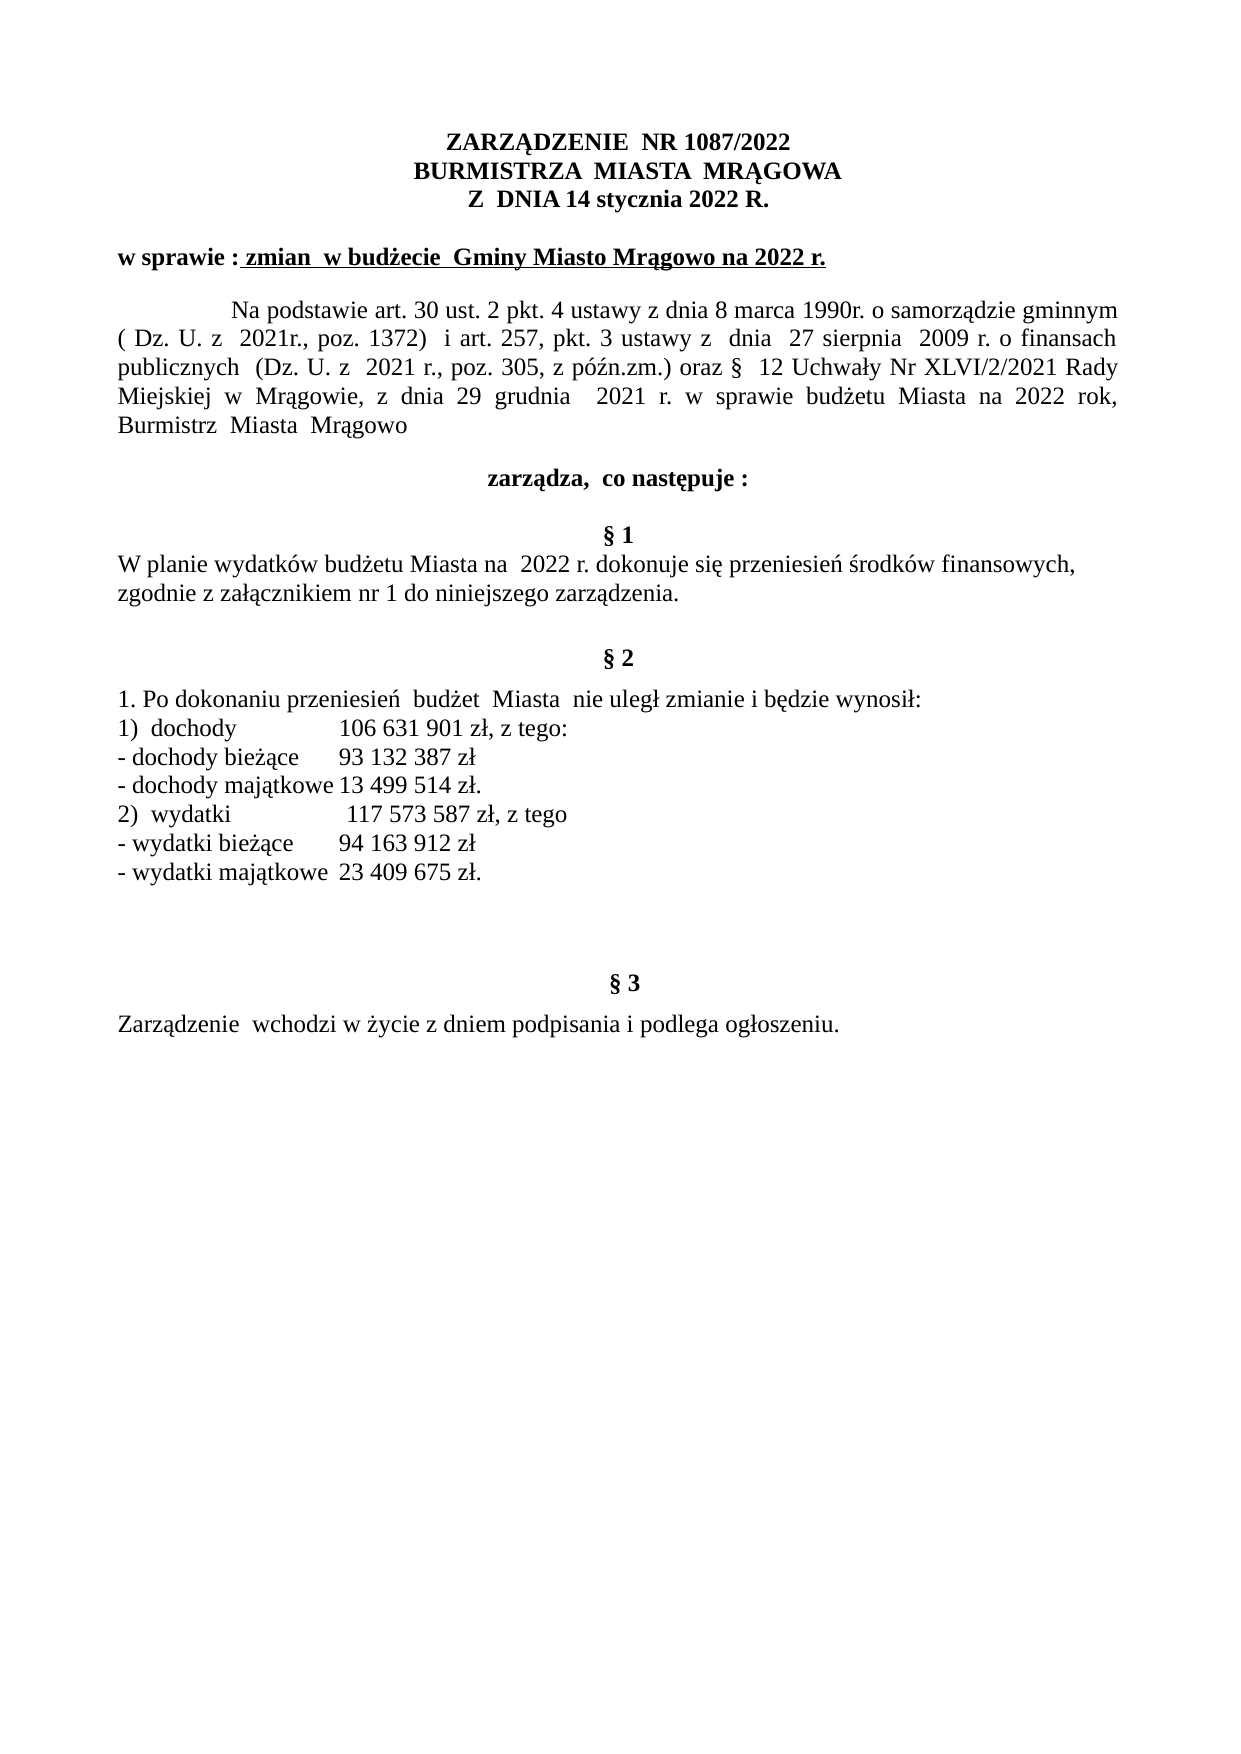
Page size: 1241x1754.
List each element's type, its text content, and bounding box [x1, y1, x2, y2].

text Zarządzenie wchodzi w życie z dniem podpisania i podlega ogłoszeniu. [117, 1009, 1119, 1038]
text BURMISTRZA MIASTA MRĄGOWA [117, 156, 1119, 184]
text 1. Po dokonaniu przeniesień budżet Miasta nie uległ zmianie i będzie wynosił: [117, 684, 1119, 713]
text w sprawie : zmian w budżecie Gminy Miasto Mrągowo na 2022 r. [117, 242, 1119, 271]
text zarządza, co następuje : [117, 463, 1119, 491]
text § 3 [117, 968, 1119, 997]
text ZARZĄDZENIE NR 1087/2022 [117, 127, 1119, 156]
text 2) wydatki 117 573 587 zł, z tego [117, 799, 1119, 828]
text Na podstawie art. 30 ust. 2 pkt. 4 ustawy z dnia 8 marca 1990r. o samorządzie gminnym ( Dz. U. z 2021r., poz. 1372) i art. 257, pkt. 3 ustawy z dnia 27 sierpnia 2009 r. o finansach publicznych (Dz. U. z 2021 r., poz. 305, z późn.zm.) oraz § 12 Uchwały Nr XLVI/2/2021 Rady Miejskiej w Mrągowie, z dnia 29 grudnia 2021 r. w sprawie budżetu Miasta na 2022 rok, Burmistrz Miasta Mrągowo [117, 295, 1119, 438]
text - dochody majątkowe 13 499 514 zł. [117, 770, 1119, 799]
text § 1 [117, 520, 1119, 549]
text - dochody bieżące 93 132 387 zł [117, 742, 1119, 770]
text - wydatki bieżące 94 163 912 zł [117, 828, 1119, 857]
text 1) dochody 106 631 901 zł, z tego: [117, 713, 1119, 742]
text § 2 [117, 643, 1119, 672]
text - wydatki majątkowe 23 409 675 zł. [117, 857, 1119, 885]
text W planie wydatków budżetu Miasta na 2022 r. dokonuje się przeniesień środków finansowych, zgodnie z załącznikiem nr 1 do niniejszego zarządzenia. [117, 549, 1119, 606]
text Z DNIA 14 stycznia 2022 R. [117, 184, 1119, 213]
